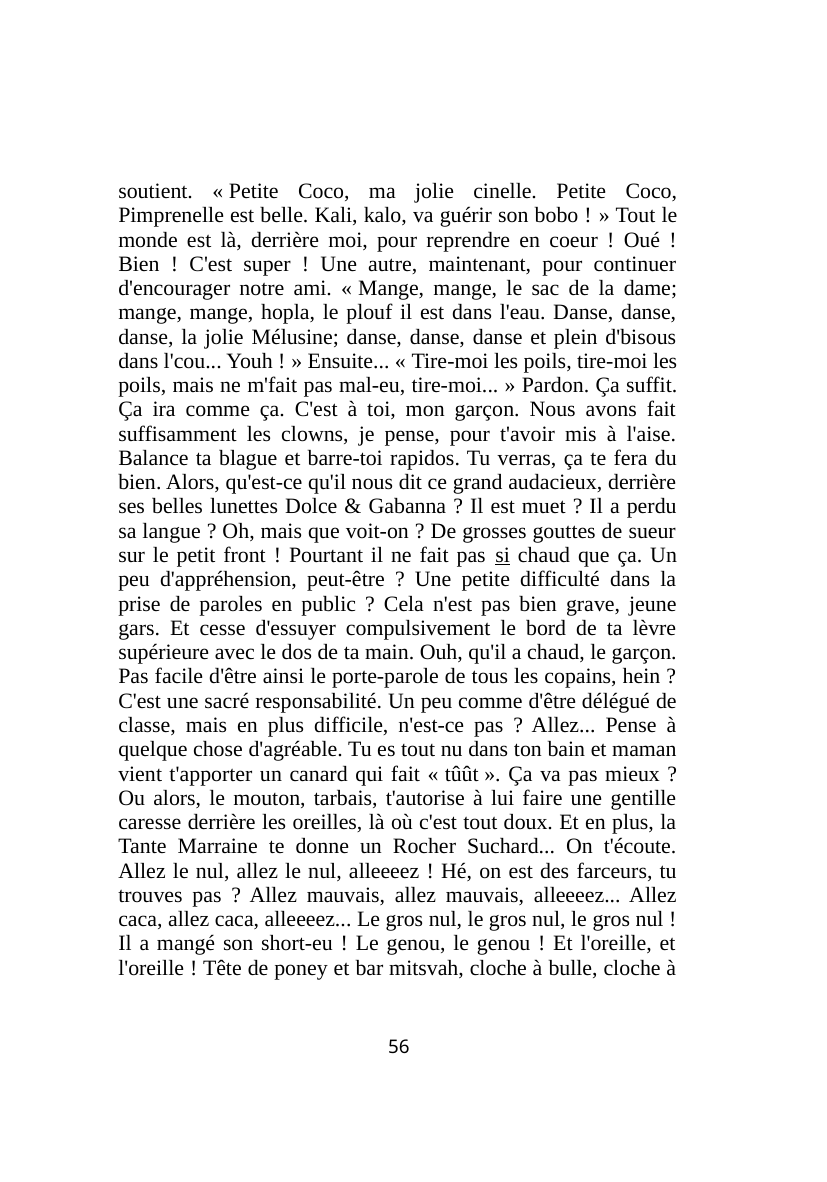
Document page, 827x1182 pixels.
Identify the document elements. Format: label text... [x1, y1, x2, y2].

text soutient. « Petite Coco, ma jolie cinelle. Petite Coco, Pimprenelle est belle. Kali, kalo, va guérir son bobo ! » Tout le monde est là, derrière moi, pour reprendre en coeur ! Oué ! Bien ! C'est super ! Une autre, maintenant, pour continuer d'encourager notre ami. « Mange, mange, le sac de la dame; mange, mange, hopla, le plouf il est dans l'eau. Danse, danse, danse, la jolie Mélusine; danse, danse, danse et plein d'bisous dans l'cou... Youh ! » Ensuite... « Tire-moi les poils, tire-moi les poils, mais ne m'fait pas mal-eu, tire-moi... » Pardon. Ça suffit. Ça ira comme ça. C'est à toi, mon garçon. Nous avons fait suffisamment les clowns, je pense, pour t'avoir mis à l'aise. Balance ta blague et barre-toi rapidos. Tu verras, ça te fera du bien. Alors, qu'est-ce qu'il nous dit ce grand audacieux, derrière ses belles lunettes Dolce & Gabanna ? Il est muet ? Il a perdu sa langue ? Oh, mais que voit-on ? De grosses gouttes de sueur sur le petit front ! Pourtant il ne fait pas si chaud que ça. Un peu d'appréhension, peut-être ? Une petite difficulté dans la prise de paroles en public ? Cela n'est pas bien grave, jeune gars. Et cesse d'essuyer compulsivement le bord de ta lèvre supérieure avec le dos de ta main. Ouh, qu'il a chaud, le garçon. Pas facile d'être ainsi le porte-parole de tous les copains, hein ? C'est une sacré responsabilité. Un peu comme d'être délégué de classe, mais en plus difficile, n'est-ce pas ? Allez... Pense à quelque chose d'agréable. Tu es tout nu dans ton bain et maman vient t'apporter un canard qui fait « tûût ». Ça va pas mieux ? Ou alors, le mouton, tarbais, t'autorise à lui faire une gentille caresse derrière les oreilles, là où c'est tout doux. Et en plus, la Tante Marraine te donne un Rocher Suchard... On t'écoute. Allez le nul, allez le nul, alleeeez ! Hé, on est des farceurs, tu trouves pas ? Allez mauvais, allez mauvais, alleeeez... Allez caca, allez caca, alleeeez... Le gros nul, le gros nul, le gros nul ! Il a mangé son short-eu ! Le genou, le genou ! Et l'oreille, et l'oreille ! Tête de poney et bar mitsvah, cloche à bulle, cloche à [118, 179, 677, 980]
